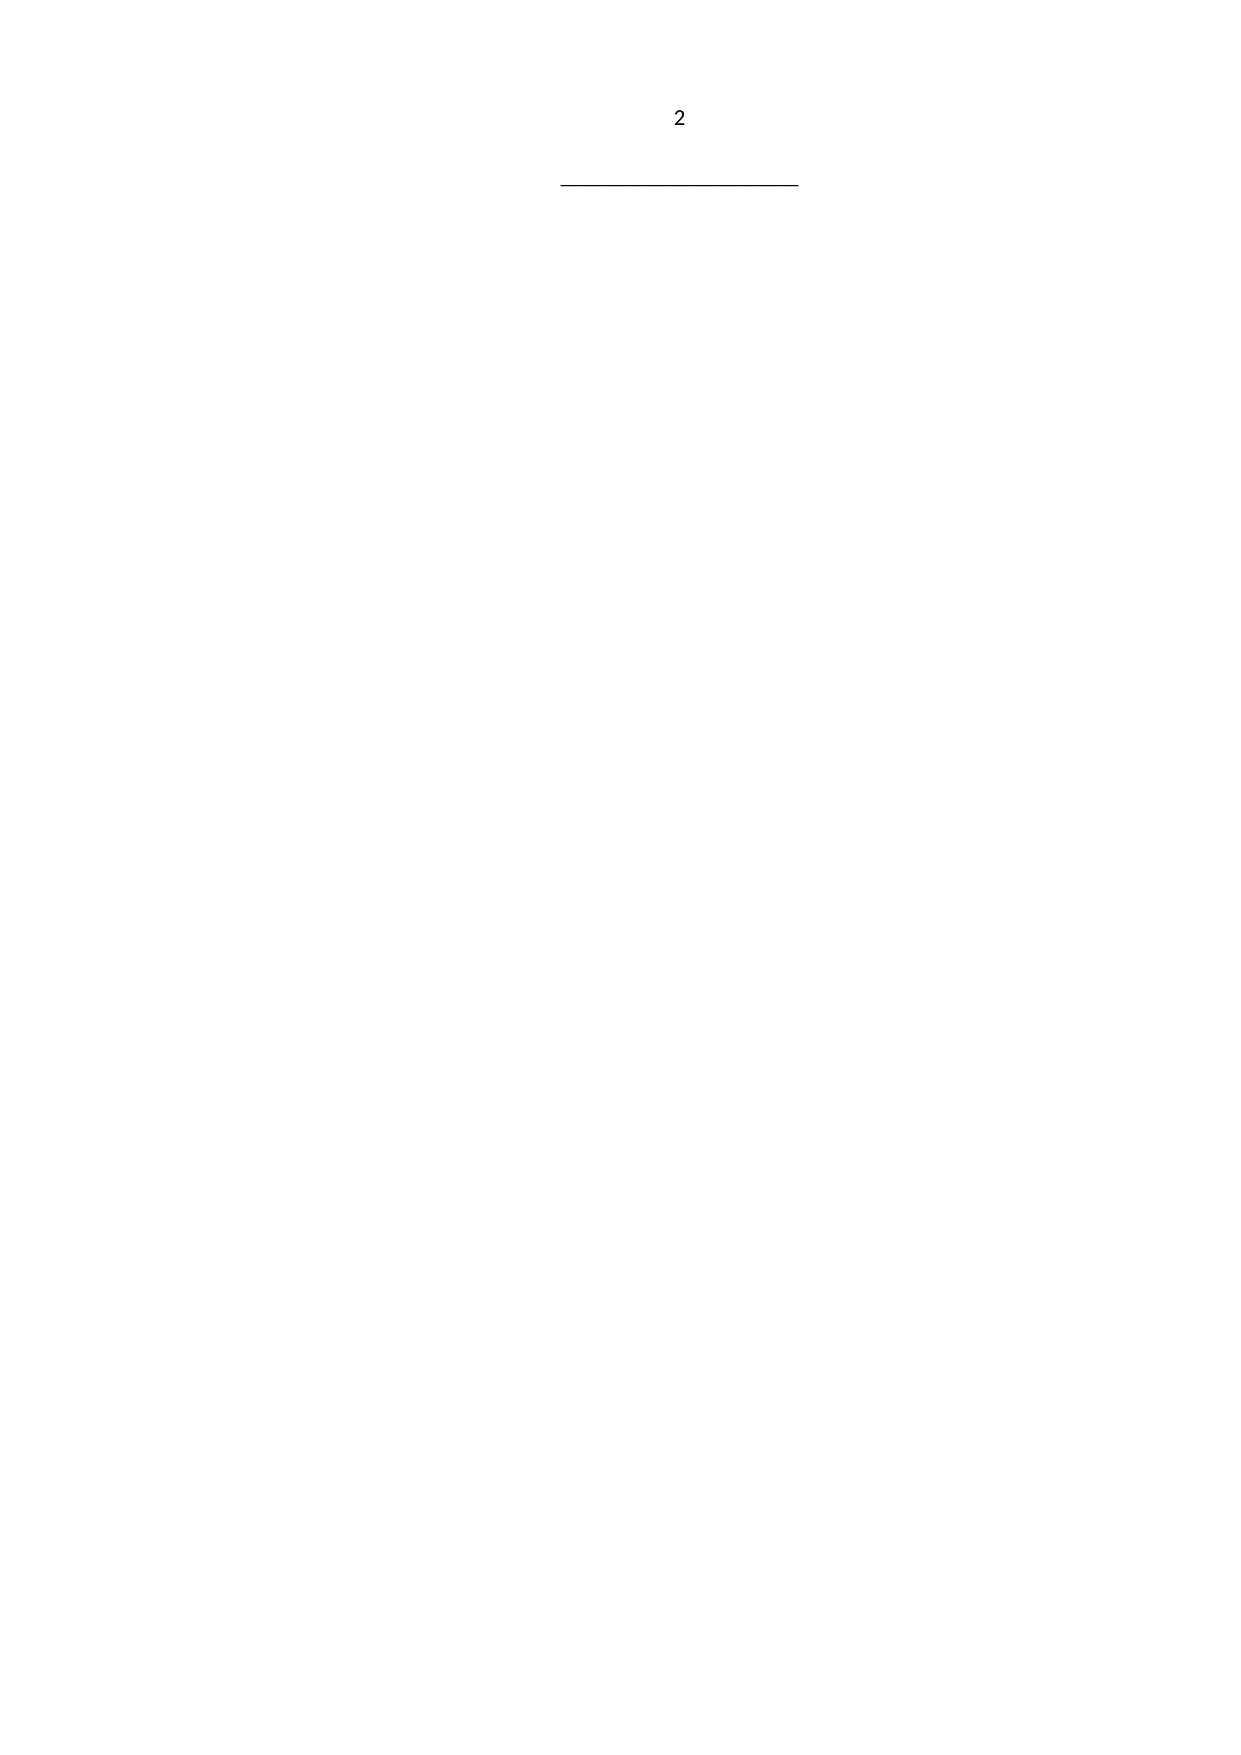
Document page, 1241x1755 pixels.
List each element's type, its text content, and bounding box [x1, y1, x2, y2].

text ___________________ [177, 160, 1181, 189]
